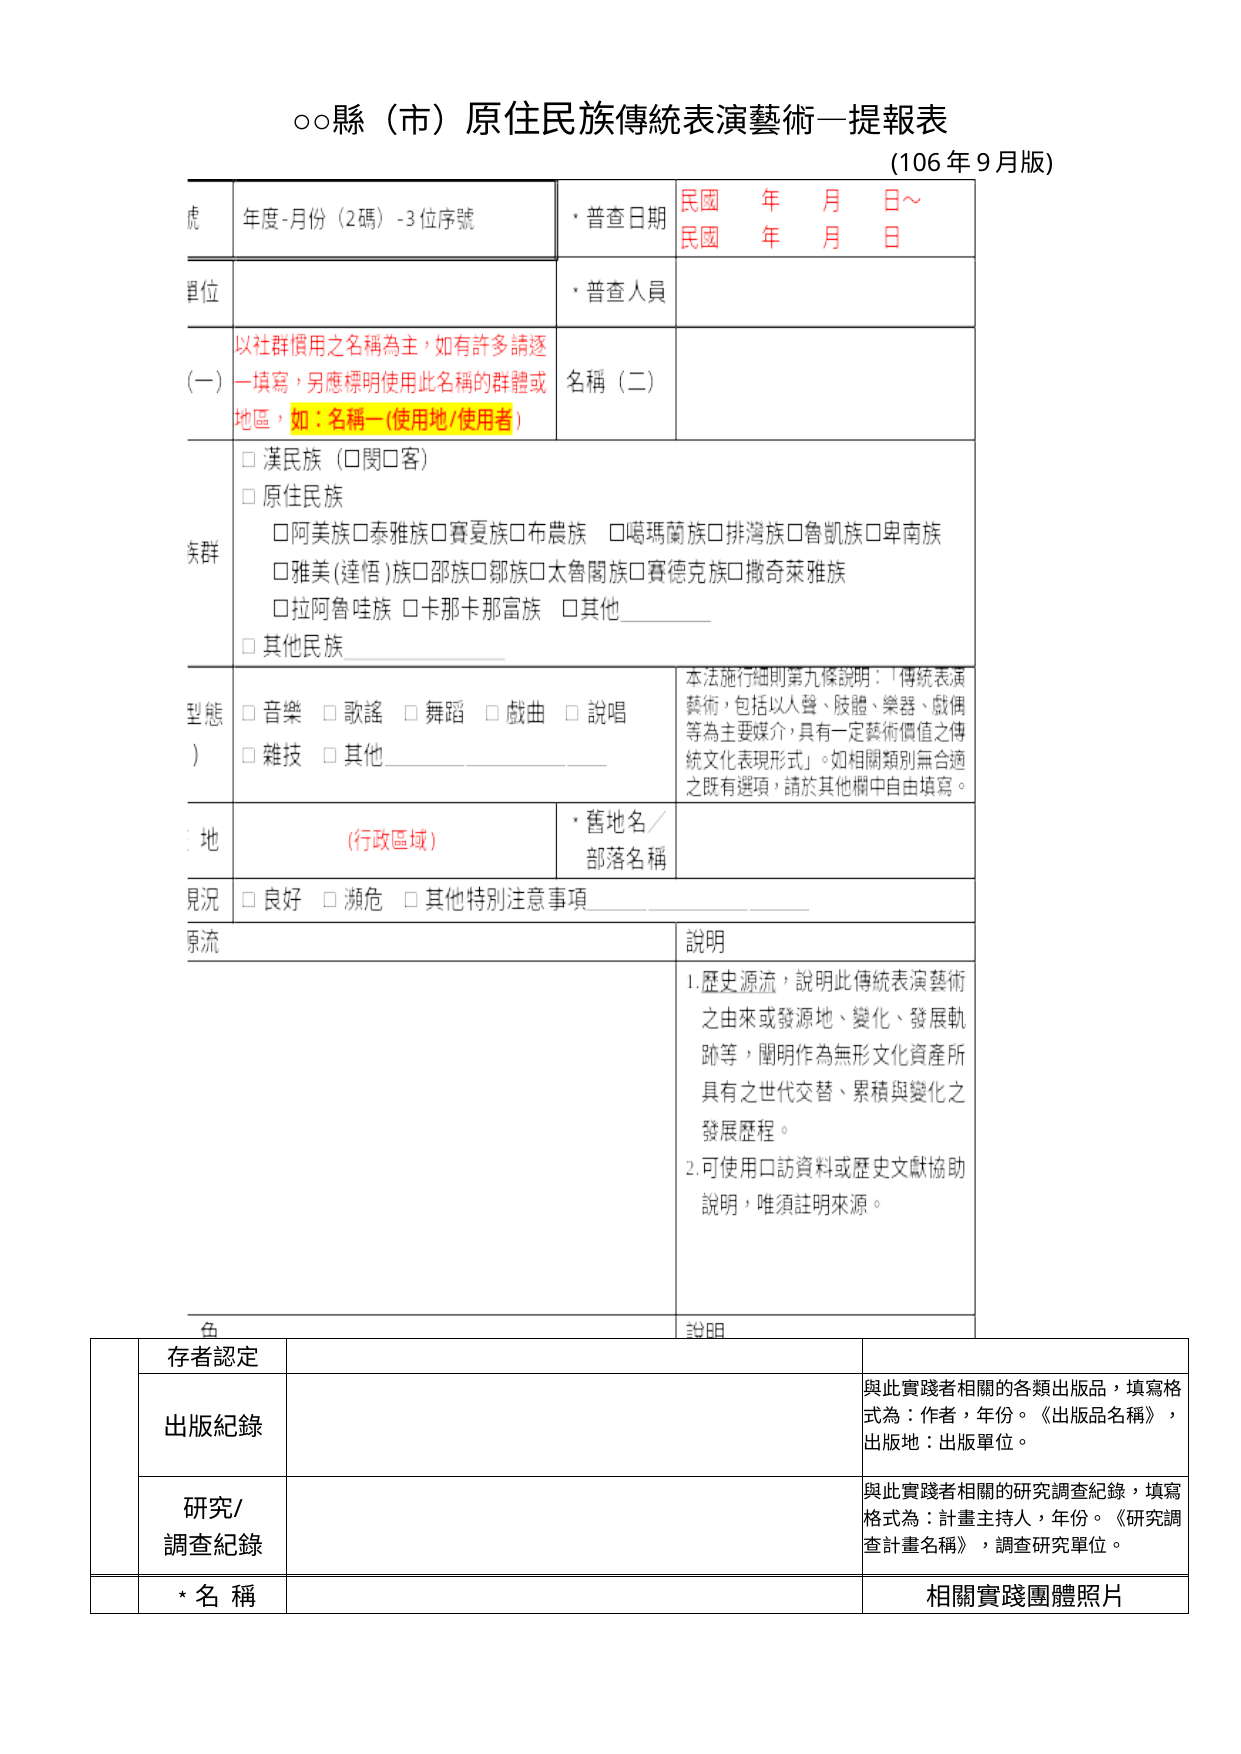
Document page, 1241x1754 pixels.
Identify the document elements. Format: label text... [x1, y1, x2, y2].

table_cell 研究/ 調查紀錄 [139, 1477, 286, 1573]
table_cell [287, 1477, 862, 1573]
table_cell [863, 1339, 1188, 1372]
table_cell [287, 1374, 862, 1476]
table_cell 出版紀錄 [139, 1374, 286, 1476]
table_cell ﹡名 稱 [139, 1577, 286, 1613]
table_cell 存者認定 [139, 1339, 286, 1372]
table_cell [287, 1339, 862, 1372]
table_cell [287, 1577, 862, 1613]
table_cell [91, 1339, 138, 1573]
table_cell [91, 1577, 138, 1613]
table_cell 與此實踐者相關的各類出版品，填寫格式為：作者，年份。《出版品名稱》，出版地：出版單位。 [863, 1374, 1188, 1476]
table_cell 與此實踐者相關的研究調查紀錄，填寫格式為：計畫主持人，年份。《研究調查計畫名稱》，調查研究單位。 [863, 1477, 1188, 1573]
table_cell 相關實踐團體照片 [863, 1577, 1188, 1613]
